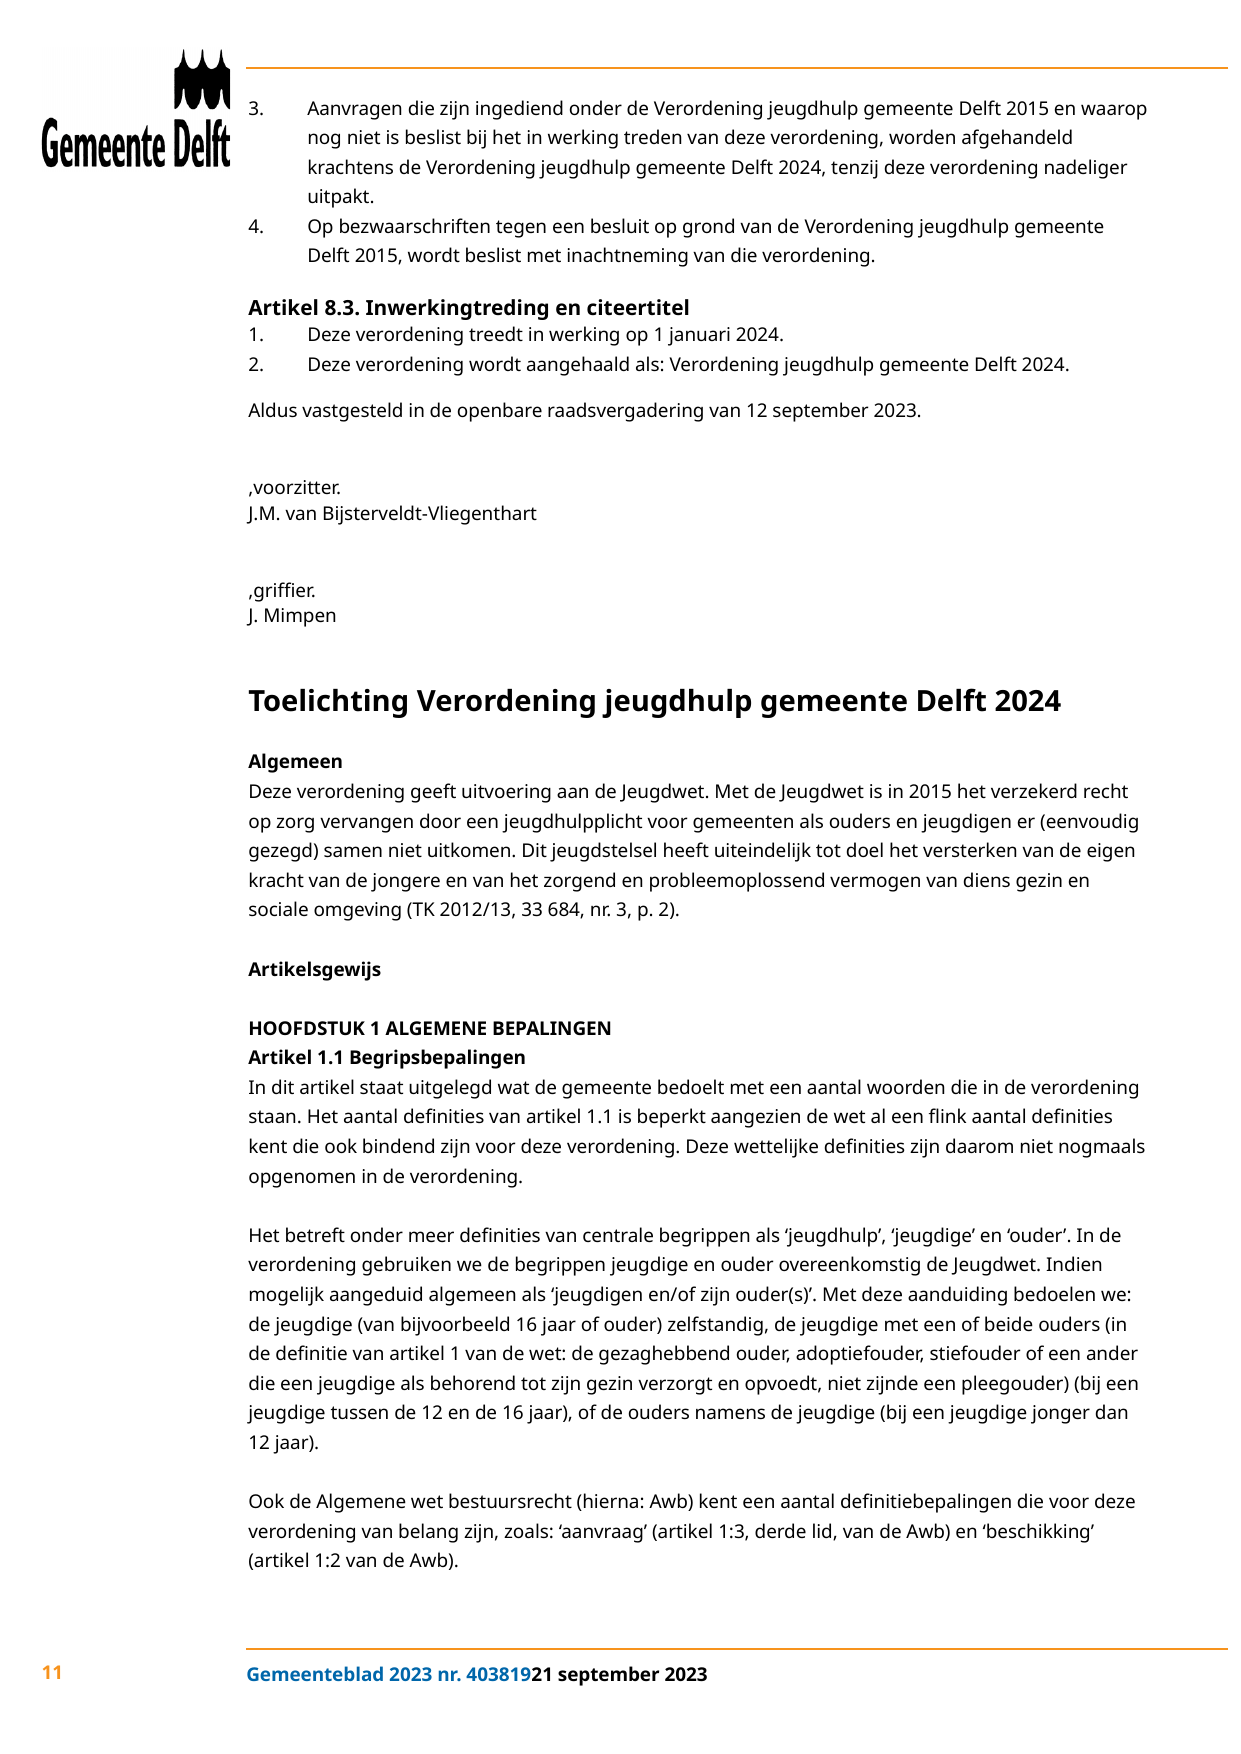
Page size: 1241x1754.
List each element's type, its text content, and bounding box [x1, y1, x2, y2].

text Artikelsgewijs [248, 956, 1152, 981]
text Toelichting Verordening jeugdhulp gemeente Delft 2024 [248, 680, 1152, 719]
text ,griffier. [248, 577, 1152, 603]
text In dit artikel staat uitgelegd wat de gemeente bedoelt met een aantal woorden die in de verordening staan. Het aantal definities van artikel 1.1 is beperkt aangezien de wet al een flink aantal definities kent die ook bindend zijn voor deze verordening. Deze wettelijke definities zijn daarom niet nogmaals opgenomen in de verordening. [248, 1074, 1152, 1188]
text Ook de Algemene wet bestuursrecht (hierna: Awb) kent een aantal definitiebepalingen die voor deze verordening van belang zijn, zoals: ‘aanvraag’ (artikel 1:3, derde lid, van de Awb) en ‘beschikking’ (artikel 1:2 van de Awb). [248, 1488, 1152, 1573]
text HOOFDSTUK 1 ALGEMENE BEPALINGEN [248, 1015, 1152, 1041]
text Artikel 1.1 Begripsbepalingen [248, 1044, 1152, 1070]
text Algemeen [248, 749, 1152, 774]
text J. Mimpen [248, 603, 1152, 628]
text J.M. van Bijsterveldt-Vliegenthart [248, 500, 1152, 525]
text Artikel 8.3. Inwerkingtreding en citeertitel [248, 293, 1152, 322]
list Aanvragen die zijn ingediend onder de Verordening jeugdhulp gemeente Delft 2015 en waarop nog niet is beslist bij het in werking treden van deze verordening, worden afgehandeld krachtens de Verordening jeugdhulp gemeente Delft 2024, tenzij deze verordening nadeliger uitpakt. [248, 95, 1152, 209]
text Aldus vastgesteld in de openbare raadsvergadering van 12 september 2023. [248, 397, 1152, 422]
text Deze verordening geeft uitvoering aan de Jeugdwet. Met de Jeugdwet is in 2015 het verzekerd recht op zorg vervangen door een jeugdhulpplicht voor gemeenten als ouders en jeugdigen er (eenvoudig gezegd) samen niet uitkomen. Dit jeugdstelsel heeft uiteindelijk tot doel het versterken van de eigen kracht van de jongere en van het zorgend en probleemoplossend vermogen van diens gezin en sociale omgeving (TK 2012/13, 33 684, nr. 3, p. 2). [248, 778, 1152, 922]
text ,voorzitter. [248, 474, 1152, 500]
list Deze verordening treedt in werking op 1 januari 2024. [248, 322, 1152, 347]
picture [41, 47, 231, 172]
list Deze verordening wordt aangehaald als: Verordening jeugdhulp gemeente Delft 2024. [248, 351, 1152, 377]
text Het betreft onder meer definities van centrale begrippen als ‘jeugdhulp’, ‘jeugdige’ en ‘ouder’. In de verordening gebruiken we de begrippen jeugdige en ouder overeenkomstig de Jeugdwet. Indien mogelijk aangeduid algemeen als ‘jeugdigen en/of zijn ouder(s)’. Met deze aanduiding bedoelen we: de jeugdige (van bijvoorbeeld 16 jaar of ouder) zelfstandig, de jeugdige met een of beide ouders (in de definitie van artikel 1 van de wet: de gezaghebbend ouder, adoptiefouder, stiefouder of een ander die een jeugdige als behorend tot zijn gezin verzorgt en opvoedt, niet zijnde een pleegouder) (bij een jeugdige tussen de 12 en de 16 jaar), of de ouders namens de jeugdige (bij een jeugdige jonger dan 12 jaar). [248, 1222, 1152, 1455]
list Op bezwaarschriften tegen een besluit op grond van de Verordening jeugdhulp gemeente Delft 2015, wordt beslist met inachtneming van die verordening. [248, 213, 1152, 268]
